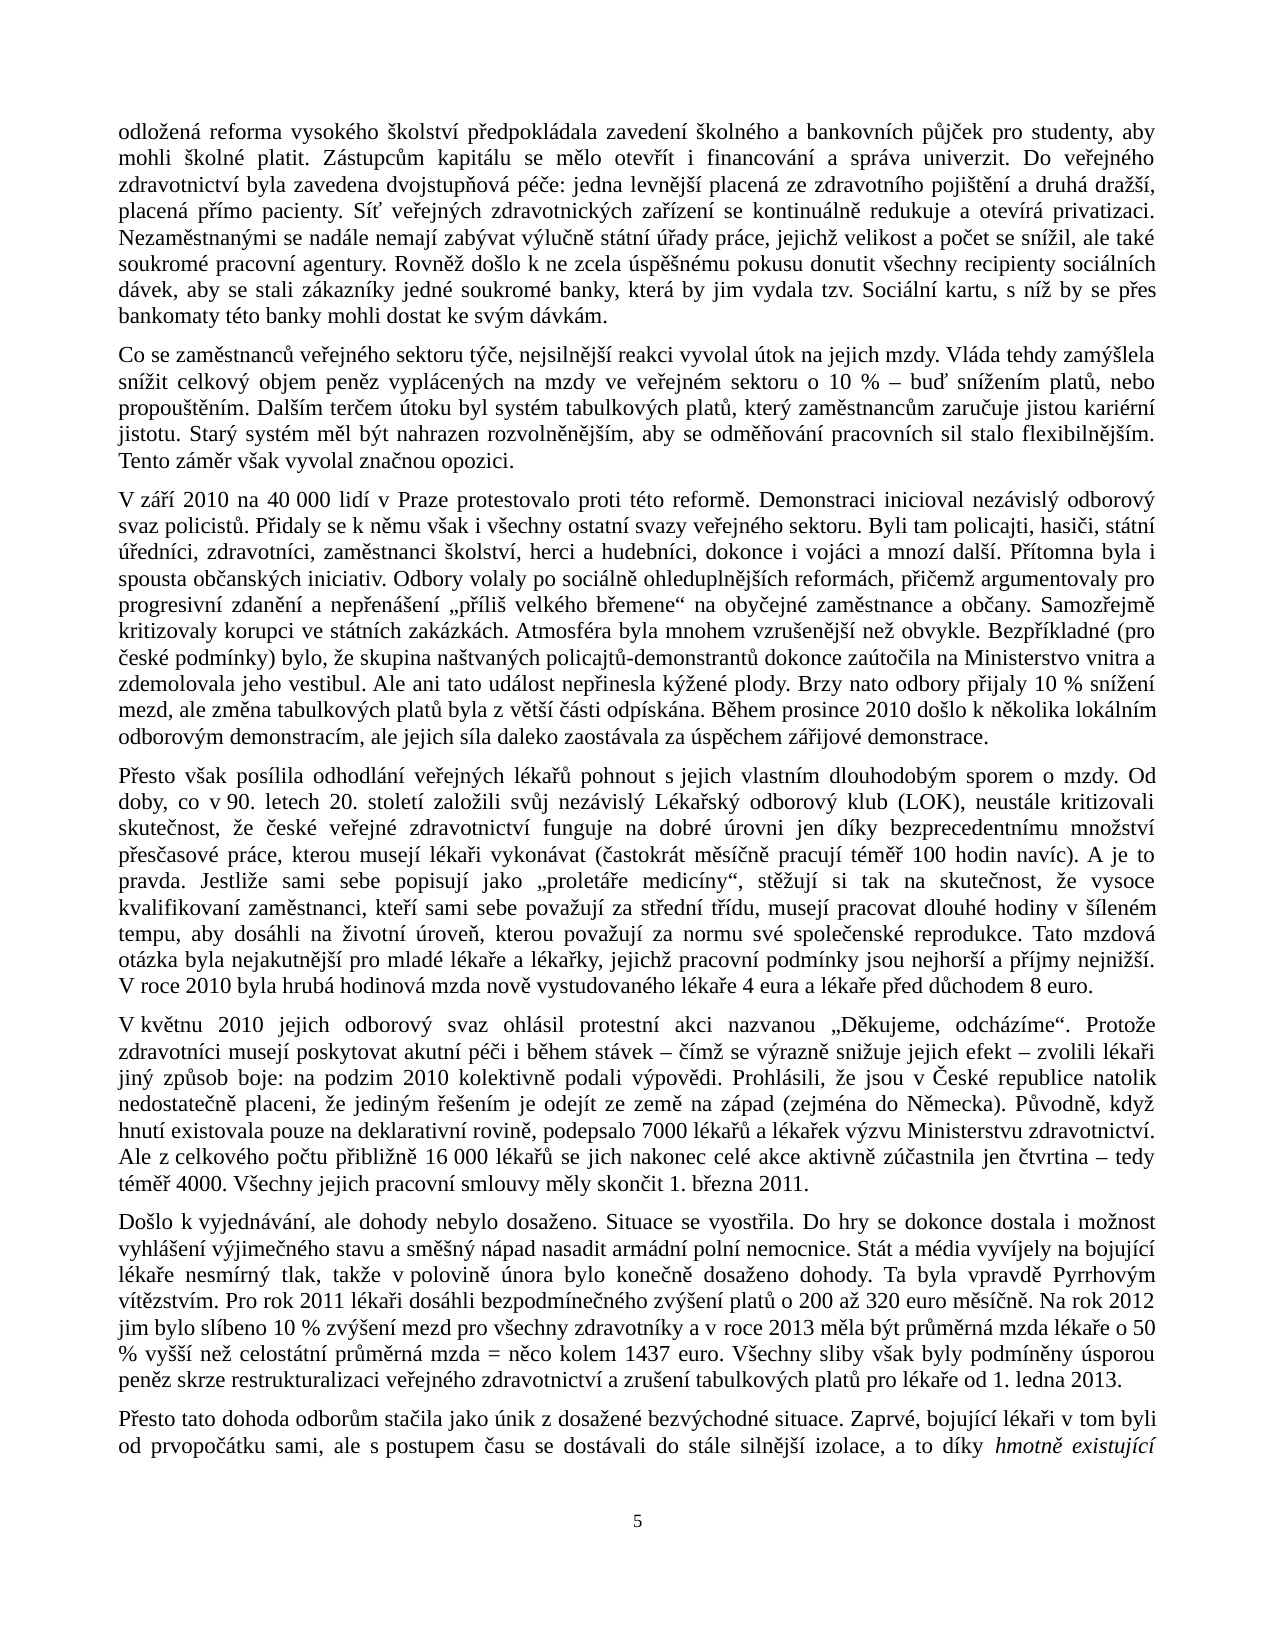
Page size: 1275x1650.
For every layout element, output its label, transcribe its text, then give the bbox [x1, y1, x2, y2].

text Přesto tato dohoda odborům stačila jako únik z dosažené bezvýchodné situace. Zaprvé, bojující lékaři v tom byli od prvopočátku sami, ale s postupem času se dostávali do stále silnější izolace, a to díky hmotně existující [118, 1405, 1157, 1458]
text Co se zaměstnanců veřejného sektoru týče, nejsilnější reakci vyvolal útok na jejich mzdy. Vláda tehdy zamýšlela snížit celkový objem peněz vyplácených na mzdy ve veřejném sektoru o 10 % – buď snížením platů, nebo propouštěním. Dalším terčem útoku byl systém tabulkových platů, který zaměstnancům zaručuje jistou kariérní jistotu. Starý systém měl být nahrazen rozvolněnějším, aby se odměňování pracovních sil stalo flexibilnějším. Tento záměr však vyvolal značnou opozici. [118, 341, 1157, 473]
text Přesto však posílila odhodlání veřejných lékařů pohnout s jejich vlastním dlouhodobým sporem o mzdy. Od doby, co v 90. letech 20. století založili svůj nezávislý Lékařský odborový klub (LOK), neustále kritizovali skutečnost, že české veřejné zdravotnictví funguje na dobré úrovni jen díky bezprecedentnímu množství přesčasové práce, kterou musejí lékaři vykonávat (častokrát měsíčně pracují téměř 100 hodin navíc). A je to pravda. Jestliže sami sebe popisují jako „proletáře medicíny“, stěžují si tak na skutečnost, že vysoce kvalifikovaní zaměstnanci, kteří sami sebe považují za střední třídu, musejí pracovat dlouhé hodiny v šíleném tempu, aby dosáhli na životní úroveň, kterou považují za normu své společenské reprodukce. Tato mzdová otázka byla nejakutnější pro mladé lékaře a lékařky, jejichž pracovní podmínky jsou nejhorší a příjmy nejnižší. V roce 2010 byla hrubá hodinová mzda nově vystudovaného lékaře 4 eura a lékaře před důchodem 8 euro. [118, 762, 1157, 999]
text V květnu 2010 jejich odborový svaz ohlásil protestní akci nazvanou „Děkujeme, odcházíme“. Protože zdravotníci musejí poskytovat akutní péči i během stávek – čímž se výrazně snižuje jejich efekt – zvolili lékaři jiný způsob boje: na podzim 2010 kolektivně podali výpovědi. Prohlásili, že jsou v České republice natolik nedostatečně placeni, že jediným řešením je odejít ze země na západ (zejména do Německa). Původně, když hnutí existovala pouze na deklarativní rovině, podepsalo 7000 lékařů a lékařek výzvu Ministerstvu zdravotnictví. Ale z celkového počtu přibližně 16 000 lékařů se jich nakonec celé akce aktivně zúčastnila jen čtvrtina – tedy téměř 4000. Všechny jejich pracovní smlouvy měly skončit 1. března 2011. [118, 1011, 1157, 1196]
text V září 2010 na 40 000 lidí v Praze protestovalo proti této reformě. Demonstraci inicioval nezávislý odborový svaz policistů. Přidaly se k němu však i všechny ostatní svazy veřejného sektoru. Byli tam policajti, hasiči, státní úředníci, zdravotníci, zaměstnanci školství, herci a hudebníci, dokonce i vojáci a mnozí další. Přítomna byla i spousta občanských iniciativ. Odbory volaly po sociálně ohleduplnějších reformách, přičemž argumentovaly pro progresivní zdanění a nepřenášení „příliš velkého břemene“ na obyčejné zaměstnance a občany. Samozřejmě kritizovaly korupci ve státních zakázkách. Atmosféra byla mnohem vzrušenější než obvykle. Bezpříkladné (pro české podmínky) bylo, že skupina naštvaných policajtů-demonstrantů dokonce zaútočila na Ministerstvo vnitra a zdemolovala jeho vestibul. Ale ani tato událost nepřinesla kýžené plody. Brzy nato odbory přijaly 10 % snížení mezd, ale změna tabulkových platů byla z větší části odpískána. Během prosince 2010 došlo k několika lokálním odborovým demonstracím, ale jejich síla daleko zaostávala za úspěchem zářijové demonstrace. [118, 486, 1157, 749]
text Došlo k vyjednávání, ale dohody nebylo dosaženo. Situace se vyostřila. Do hry se dokonce dostala i možnost vyhlášení výjimečného stavu a směšný nápad nasadit armádní polní nemocnice. Stát a média vyvíjely na bojující lékaře nesmírný tlak, takže v polovině února bylo konečně dosaženo dohody. Ta byla vpravdě Pyrrhovým vítězstvím. Pro rok 2011 lékaři dosáhli bezpodmínečného zvýšení platů o 200 až 320 euro měsíčně. Na rok 2012 jim bylo slíbeno 10 % zvýšení mezd pro všechny zdravotníky a v roce 2013 měla být průměrná mzda lékaře o 50 % vyšší než celostátní průměrná mzda = něco kolem 1437 euro. Všechny sliby však byly podmíněny úsporou peněz skrze restrukturalizaci veřejného zdravotnictví a zrušení tabulkových platů pro lékaře od 1. ledna 2013. [118, 1208, 1157, 1393]
text odložená reforma vysokého školství předpokládala zavedení školného a bankovních půjček pro studenty, aby mohli školné platit. Zástupcům kapitálu se mělo otevřít i financování a správa univerzit. Do veřejného zdravotnictví byla zavedena dvojstupňová péče: jedna levnější placená ze zdravotního pojištění a druhá dražší, placená přímo pacienty. Síť veřejných zdravotnických zařízení se kontinuálně redukuje a otevírá privatizaci. Nezaměstnanými se nadále nemají zabývat výlučně státní úřady práce, jejichž velikost a počet se snížil, ale také soukromé pracovní agentury. Rovněž došlo k ne zcela úspěšnému pokusu donutit všechny recipienty sociálních dávek, aby se stali zákazníky jedné soukromé banky, která by jim vydala tzv. Sociální kartu, s níž by se přes bankomaty této banky mohli dostat ke svým dávkám. [118, 118, 1157, 329]
